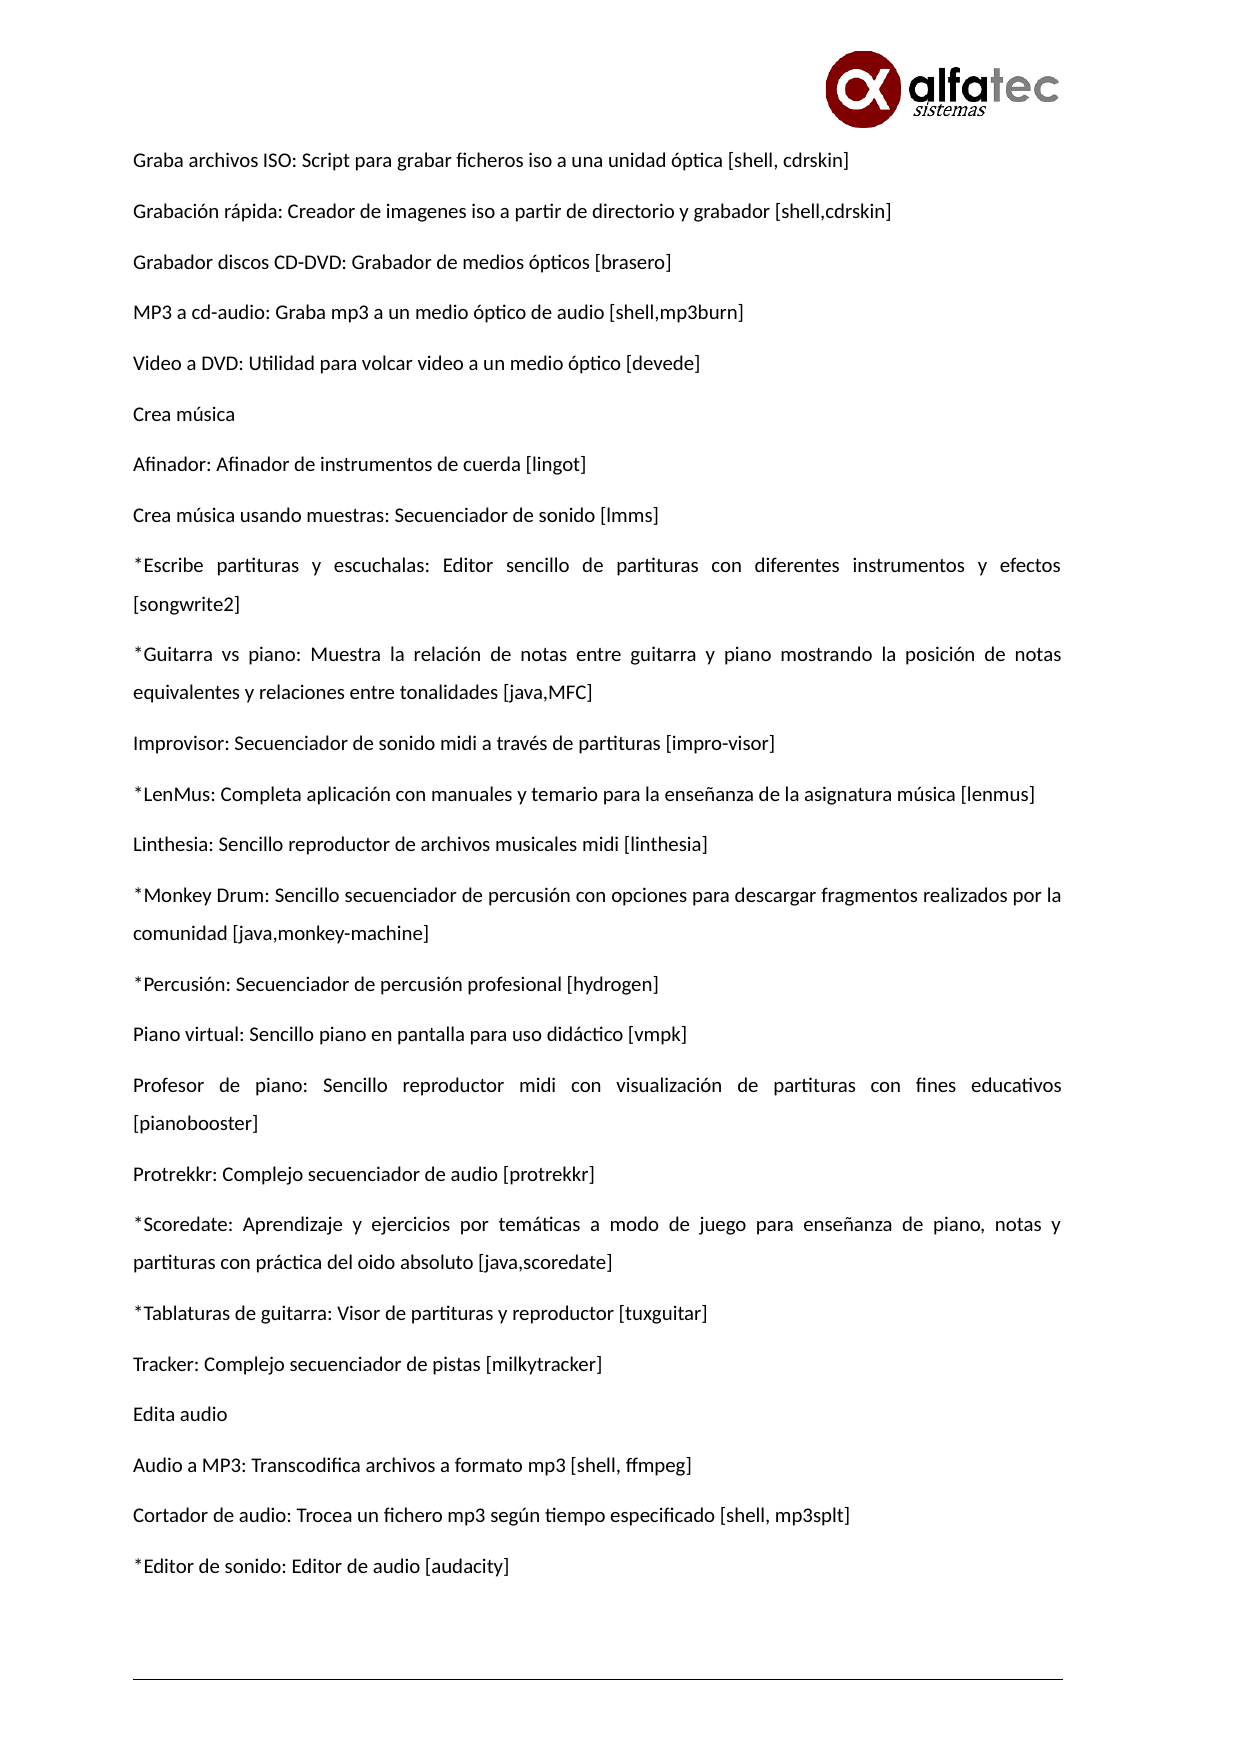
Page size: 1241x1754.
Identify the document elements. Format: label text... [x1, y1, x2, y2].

text Cortador de audio: Trocea un fichero mp3 según tiempo especificado [shell, mp3splt] [133, 1503, 1063, 1528]
picture [825, 51, 1061, 128]
text Piano virtual: Sencillo piano en pantalla para uso didáctico [vmpk] [133, 1021, 1063, 1047]
text Profesor de piano: Sencillo reproductor midi con visualización de partituras con fines educativos [pianobooster] [133, 1072, 1063, 1136]
text MP3 a cd-audio: Graba mp3 a un medio óptico de audio [shell,mp3burn] [133, 299, 1063, 325]
text Afinador: Afinador de instrumentos de cuerda [lingot] [133, 451, 1063, 477]
text *Editor de sonido: Editor de audio [audacity] [133, 1553, 1063, 1579]
text Improvisor: Secuenciador de sonido midi a través de partituras [impro-visor] [133, 730, 1063, 756]
text Grabación rápida: Creador de imagenes iso a partir de directorio y grabador [shell,cdrskin] [133, 198, 1063, 224]
text Crea música usando muestras: Secuenciador de sonido [lmms] [133, 502, 1063, 527]
text Grabador discos CD-DVD: Grabador de medios ópticos [brasero] [133, 249, 1063, 274]
text Graba archivos ISO: Script para grabar ficheros iso a una unidad óptica [shell, cdrskin] [133, 148, 1063, 173]
text *Escribe partituras y escuchalas: Editor sencillo de partituras con diferentes instrumentos y efectos [songwrite2] [133, 553, 1063, 616]
text Linthesia: Sencillo reproductor de archivos musicales midi [linthesia] [133, 831, 1063, 857]
text *Percusión: Secuenciador de percusión profesional [hydrogen] [133, 971, 1063, 996]
text *Tablaturas de guitarra: Visor de partituras y reproductor [tuxguitar] [133, 1300, 1063, 1326]
text Tracker: Complejo secuenciador de pistas [milkytracker] [133, 1351, 1063, 1376]
text Video a DVD: Utilidad para volcar video a un medio óptico [devede] [133, 350, 1063, 376]
text *Guitarra vs piano: Muestra la relación de notas entre guitarra y piano mostrando la posición de notas equivalentes y relaciones entre tonalidades [java,MFC] [133, 641, 1063, 705]
text Crea música [133, 401, 1063, 426]
text Edita audio [133, 1401, 1063, 1427]
text Audio a MP3: Transcodifica archivos a formato mp3 [shell, ffmpeg] [133, 1452, 1063, 1477]
text *Monkey Drum: Sencillo secuenciador de percusión con opciones para descargar fragmentos realizados por la comunidad [java,monkey-machine] [133, 882, 1063, 946]
text *LenMus: Completa aplicación con manuales y temario para la enseñanza de la asignatura música [lenmus] [133, 781, 1063, 806]
text *Scoredate: Aprendizaje y ejercicios por temáticas a modo de juego para enseñanza de piano, notas y partituras con práctica del oido absoluto [java,scoredate] [133, 1211, 1063, 1275]
text Protrekkr: Complejo secuenciador de audio [protrekkr] [133, 1161, 1063, 1186]
